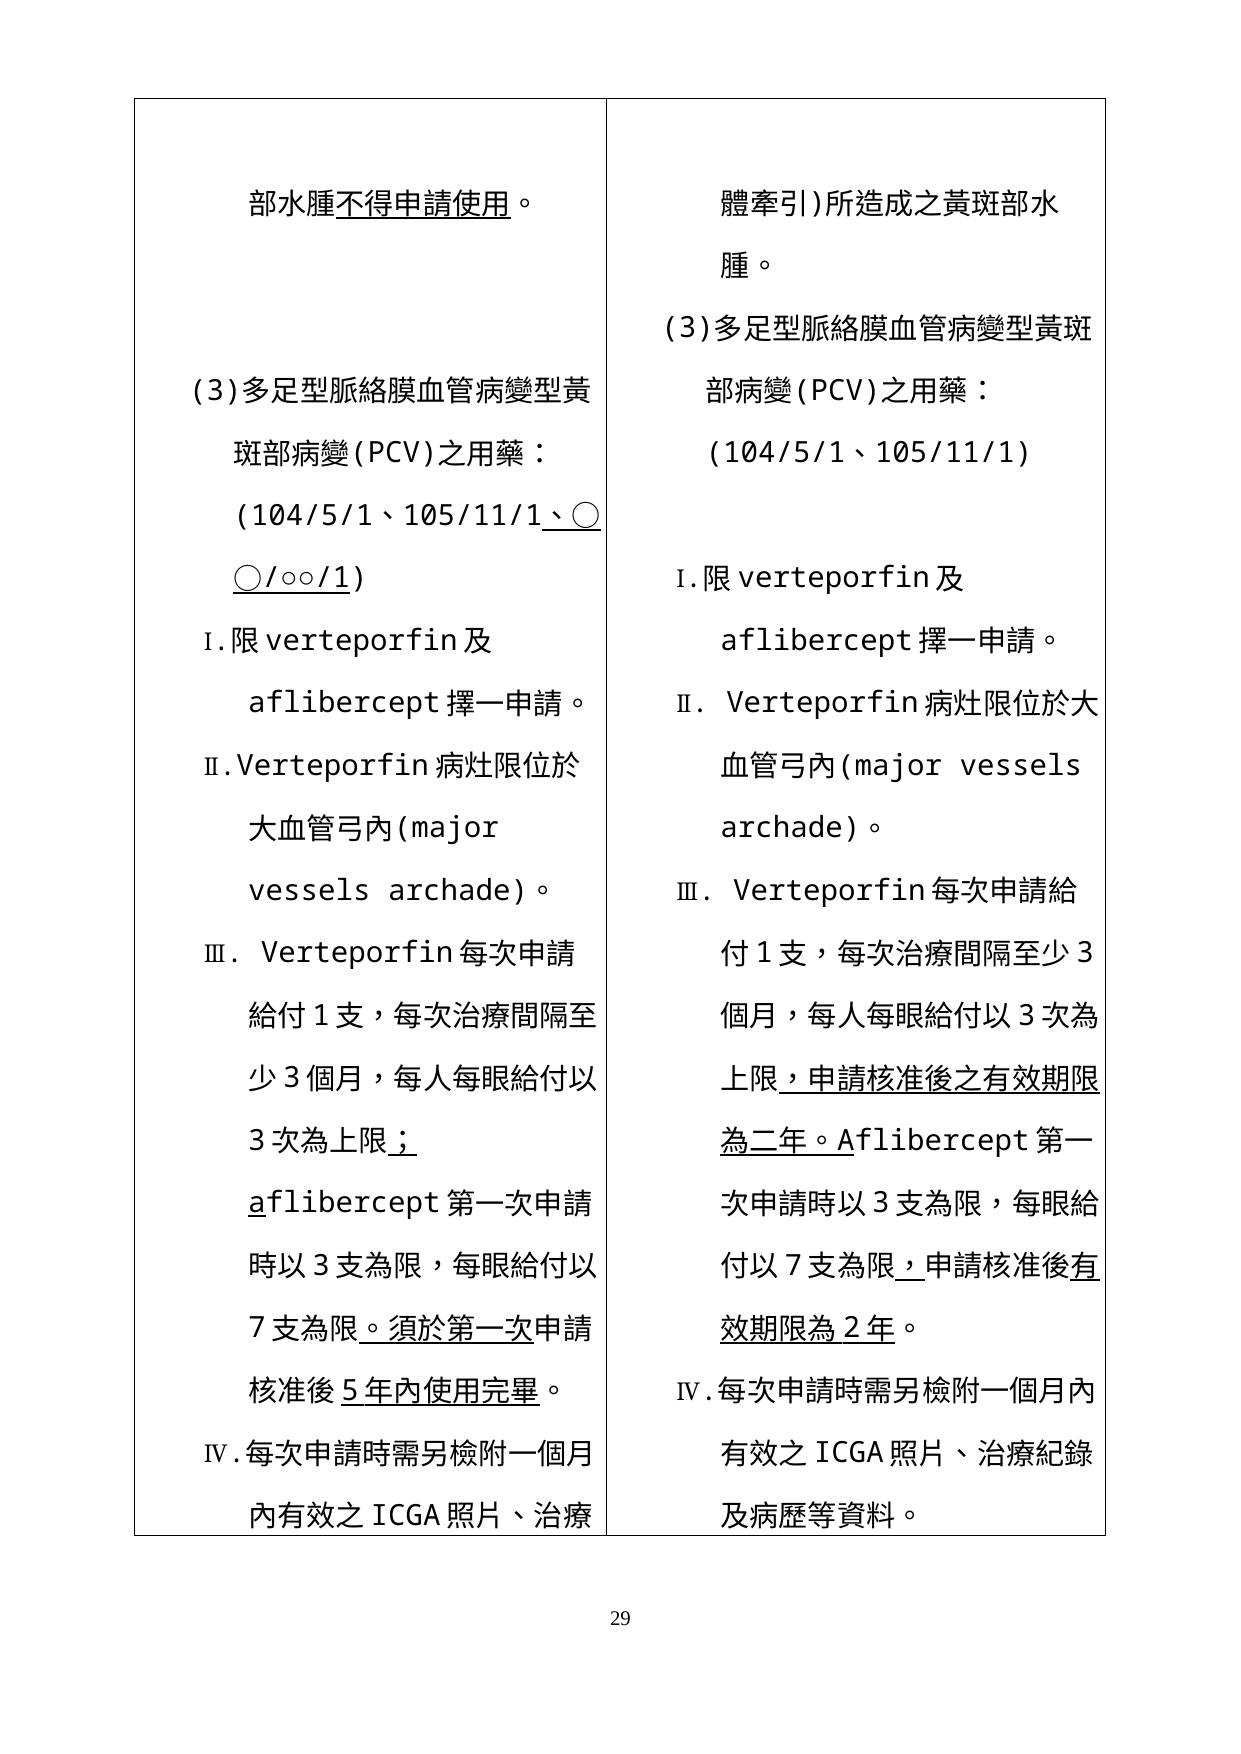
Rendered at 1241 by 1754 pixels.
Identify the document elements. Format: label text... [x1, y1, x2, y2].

table_cell 體牽引)所造成之黃斑部水腫。 (3)多足型脈絡膜血管病變型黃斑部病變(PCV)之用藥： (104/5/1、105/11/1) Ⅰ.限verteporfin及aflibercept擇一申請。 Ⅱ. Verteporfin病灶限位於大血管弓內(major vessels archade)。 Ⅲ. Verteporfin每次申請給付1支，每次治療間隔至少3個月，每人每眼給付以3次為上限，申請核准後之有效期限為二年。Aflibercept第一次申請時以3支為限，每眼給付以7支為限，申請核准後有效期限為2年。 Ⅳ.每次申請時需另檢附一個月內有效之ICGA照片、治療紀錄及病歷等資料。 [607, 99, 1105, 1535]
table_cell 部水腫不得申請使用。 (3)多足型脈絡膜血管病變型黃斑部病變(PCV)之用藥：(104/5/1、105/11/1、○○/○○/1) Ⅰ.限verteporfin及aflibercept擇一申請。 Ⅱ.Verteporfin病灶限位於大血管弓內(major vessels archade)。 Ⅲ. Verteporfin每次申請給付1支，每次治療間隔至少3個月，每人每眼給付以3次為上限；aflibercept第一次申請時以3支為限，每眼給付以7支為限。須於第一次申請核准後5年內使用完畢。 Ⅳ.每次申請時需另檢附一個月內有效之ICGA照片、治療 [135, 99, 606, 1535]
